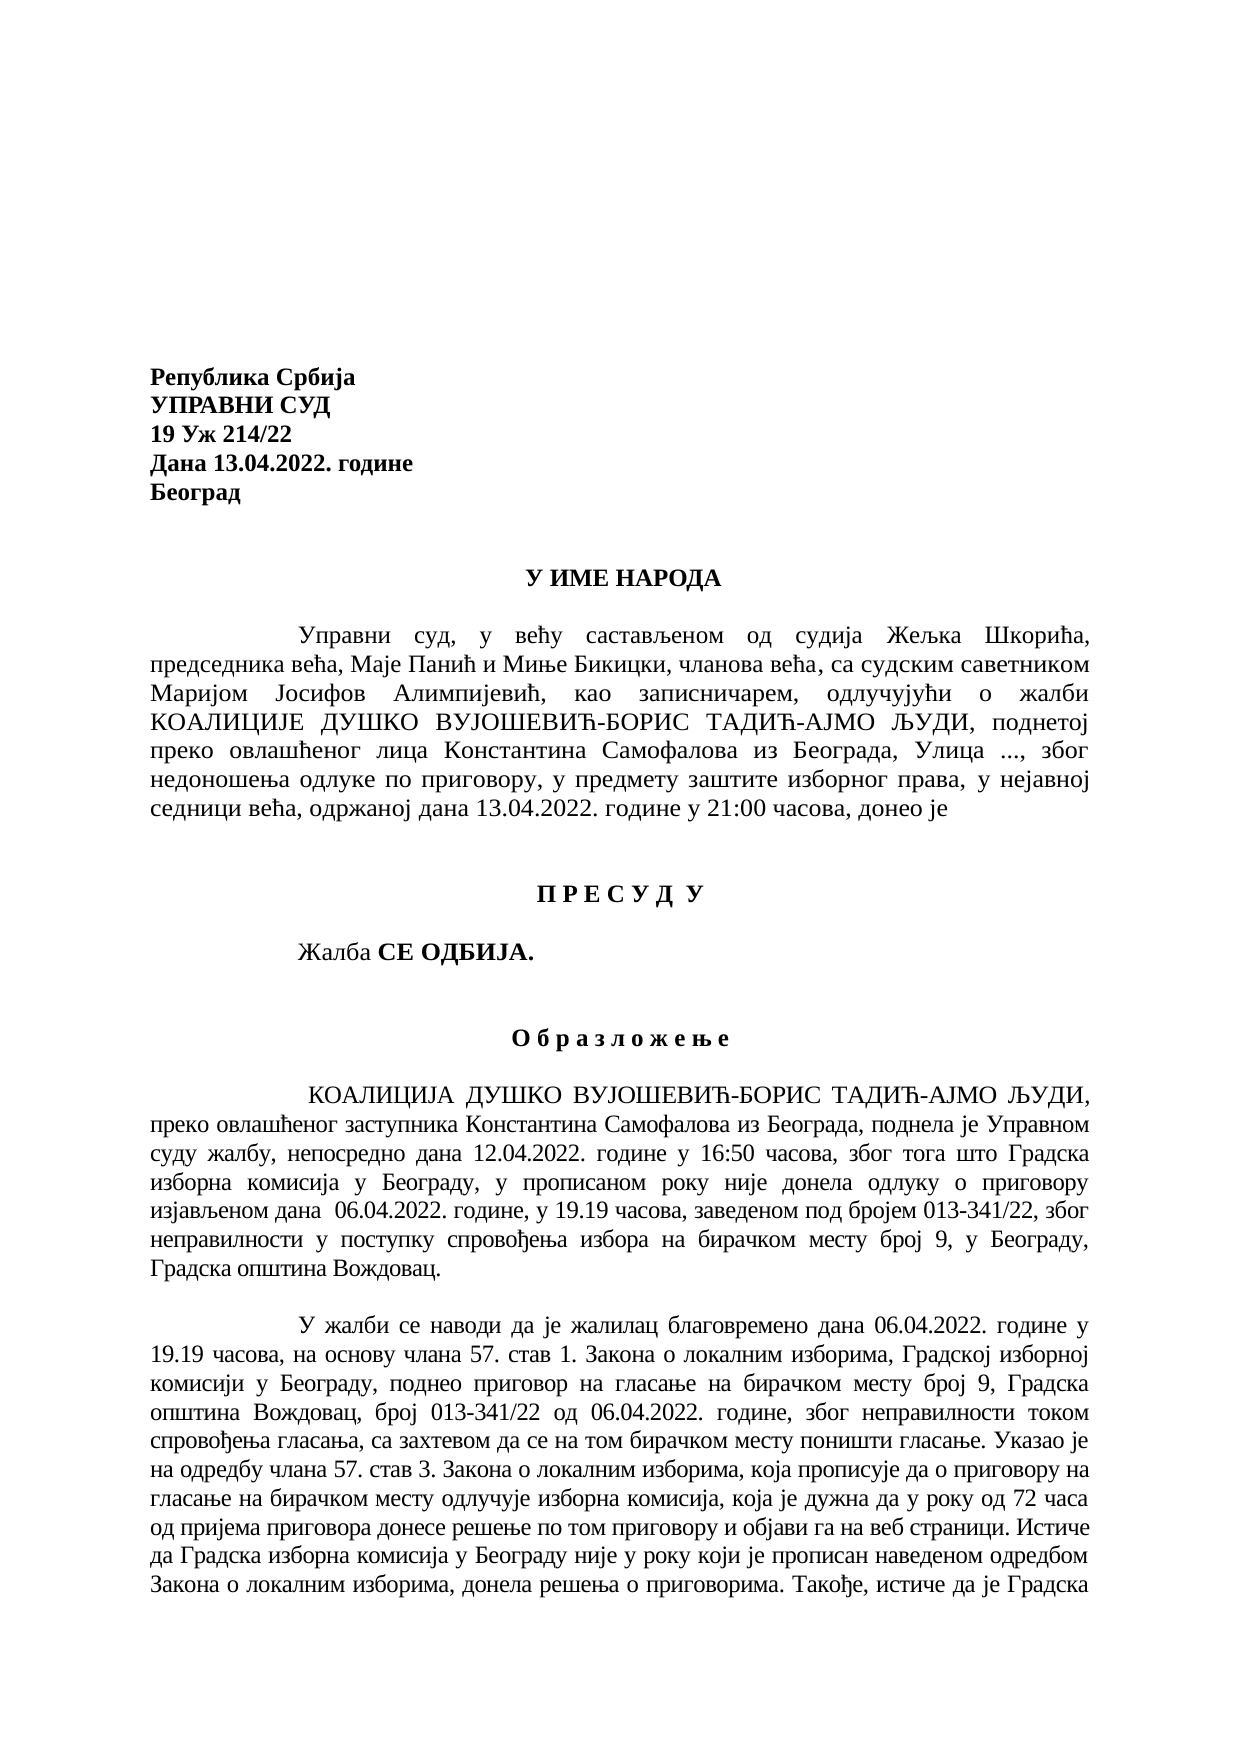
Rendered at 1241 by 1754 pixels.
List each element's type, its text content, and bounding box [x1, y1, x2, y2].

text 19 Уж 214/22 [150, 419, 1090, 448]
text Београд [150, 477, 1090, 506]
text Жалба СЕ ОДБИЈА. [150, 937, 1090, 966]
text Дана 13.04.2022. године [150, 448, 1090, 477]
text КОАЛИЦИЈА ДУШКО ВУЈОШЕВИЋ-БОРИС ТАДИЋ-АЈМО ЉУДИ, преко овлашћеног заступника Константина Самофалова из Београда, поднела је Управном суду жалбу, непосредно дана 12.04.2022. године у 16:50 часова, због тога што Градска изборна комисија у Београду, у прописаном року није донела одлуку о приговору изјављеном дана 06.04.2022. године, у 19.19 часова, заведеном под бројем 013-341/22, због неправилности у поступку спровођења избора на бирачком месту број 9, у Београду, Градска општина Вождовац. [150, 1081, 1090, 1282]
text Управни суд, у већу састављеном од судија Жељка Шкорића, председника већа, Маје Панић и Миње Бикицки, чланова већа, са судским саветником Маријом Јосифов Алимпијевић, као записничарем, одлучујући о жалби КОАЛИЦИЈЕ ДУШКО ВУЈОШЕВИЋ-БОРИС ТАДИЋ-АЈМО ЉУДИ, поднетој преко овлашћеног лица Константина Самофалова из Београда, Улица ..., због недоношења одлуке по приговору, у предмету заштите изборног права, у нејавној седници већа, одржаној дана 13.04.2022. године у 21:00 часова, донео је [150, 621, 1090, 822]
text Република Србија [150, 148, 1090, 391]
text П Р Е С У Д У [150, 879, 1090, 908]
text УПРАВНИ СУД [150, 391, 1090, 419]
text О б р а з л о ж е њ е [150, 1023, 1090, 1052]
text У жалби се наводи да је жалилац благовремено дана 06.04.2022. године у 19.19 часова, на основу члана 57. став 1. Закона о локалним изборима, Градској изборној комисији у Београду, поднео приговор на гласање на бирачком месту број 9, Градска општина Вождовац, број 013-341/22 од 06.04.2022. године, због неправилности током спровођења гласања, са захтевом да се на том бирачком месту поништи гласање. Указао је на одредбу члана 57. став 3. Закона о локалним изборима, која прописује да о приговору на гласање на бирачком месту одлучује изборна комисија, која је дужна да у року од 72 часа од пријема приговора донесе решење по том приговору и објави га на веб страници. Истиче да Градска изборна комисија у Београду није у року који је прописан наведеном одредбом Закона о локалним изборима, донела решења о приговорима. Такође, истиче да је Градска [150, 1311, 1090, 1598]
text У ИМЕ НАРОДА [150, 563, 1090, 592]
